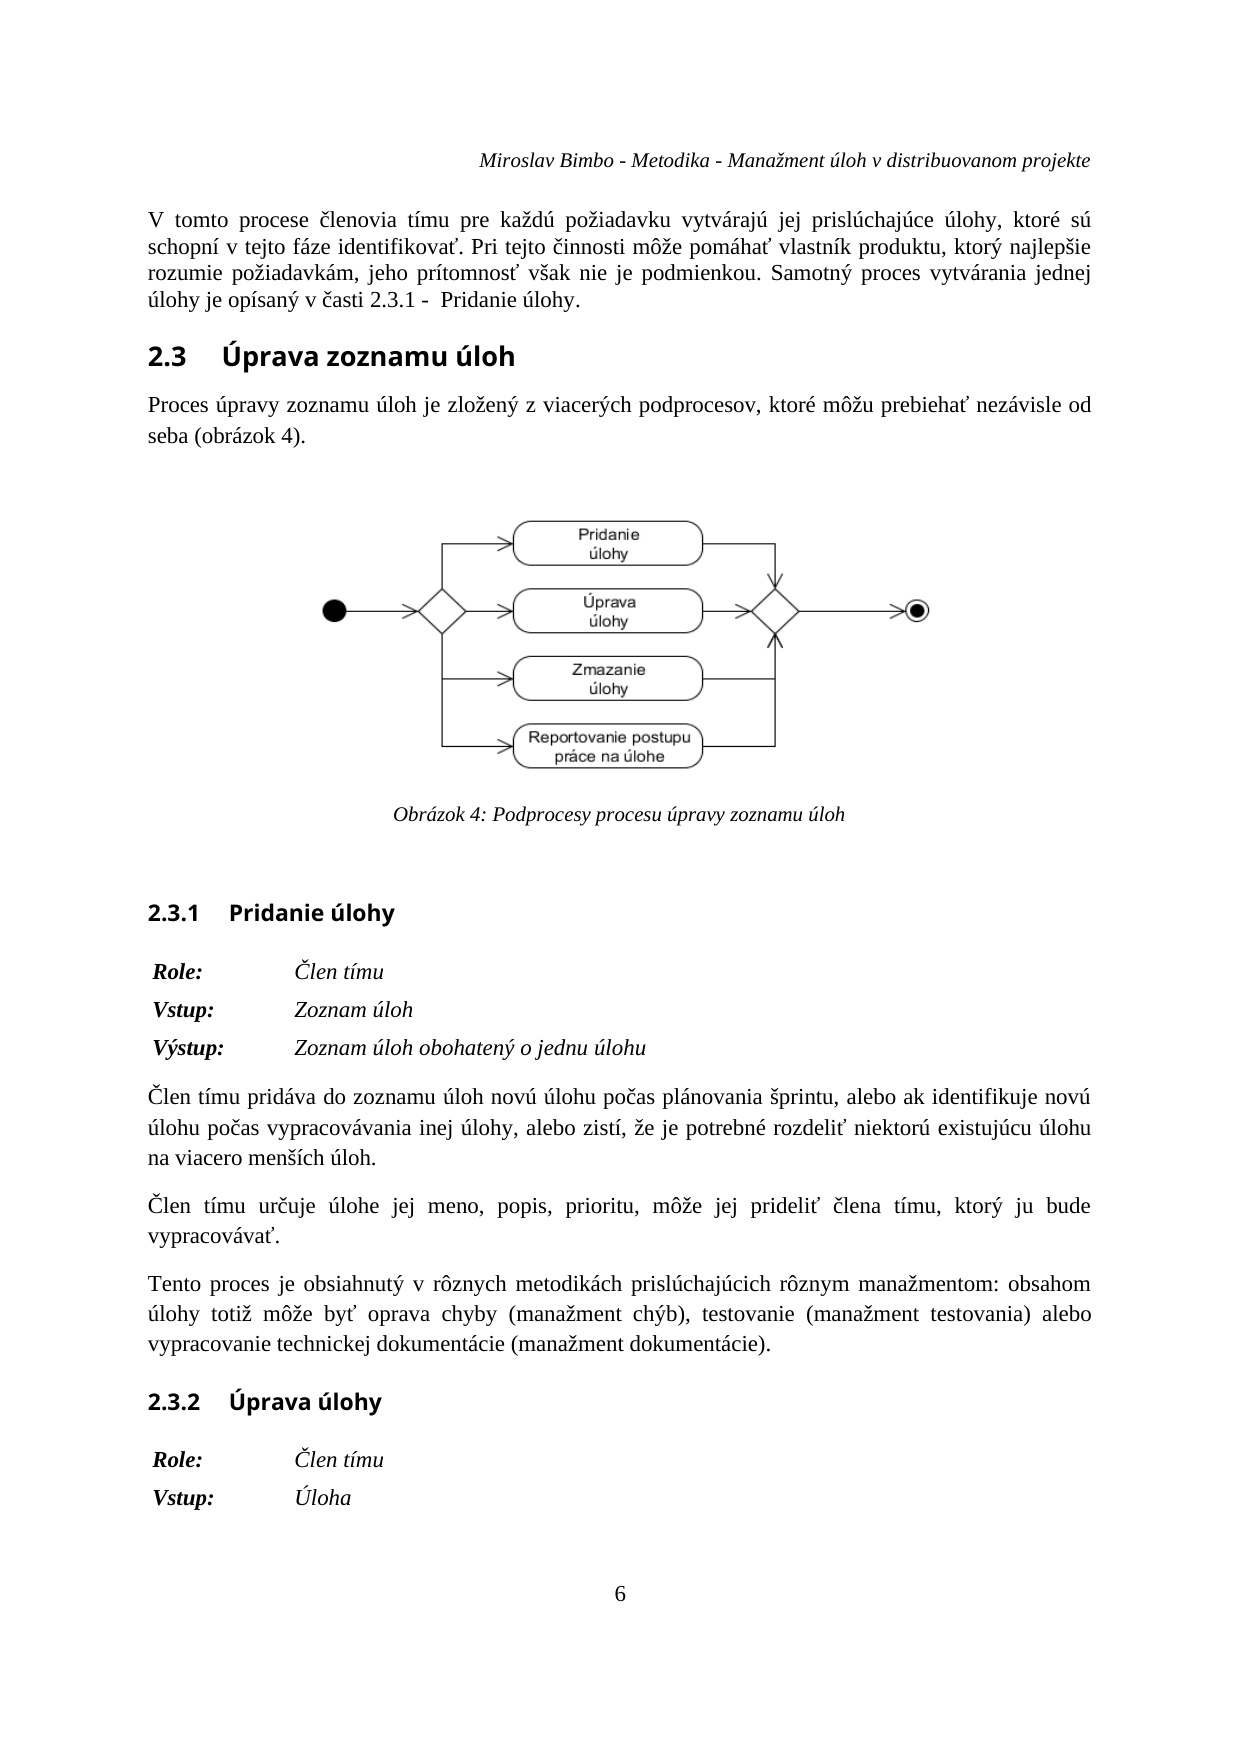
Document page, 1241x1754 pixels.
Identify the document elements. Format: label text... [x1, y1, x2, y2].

table_cell Zoznam úloh [288, 990, 1093, 1028]
text V tomto procese členovia tímu pre každú požiadavku vytvárajú jej prislúchajúce úlohy, ktoré sú schopní v tejto fáze identifikovať. Pri tejto činnosti môže pomáhať vlastník produktu, ktorý najlepšie rozumie požiadavkám, jeho prítomnosť však nie je podmienkou. Samotný proces vytvárania jednej úlohy je opísaný v časti 2.3.1 - Pridanie úlohy. [148, 207, 1093, 312]
picture [287, 487, 953, 791]
text Člen tímu pridáva do zoznamu úloh novú úlohu počas plánovania šprintu, alebo ak identifikuje novú úlohu počas vypracovávania inej úlohy, alebo zistí, že je potrebné rozdeliť niektorú existujúcu úlohu na viacero menších úloh. [148, 1083, 1093, 1170]
table_cell Úloha [288, 1478, 1093, 1516]
subtitle Úprava zoznamu úloh [148, 337, 1093, 374]
table_cell Zoznam úloh obohatený o jednu úlohu [288, 1028, 1093, 1066]
table_header Člen tímu [288, 952, 1093, 990]
text Obrázok 4: Podprocesy procesu úpravy zoznamu úloh [175, 482, 1065, 826]
subtitle Úprava úlohy [148, 1385, 1093, 1417]
text Člen tímu určuje úlohe jej meno, popis, prioritu, môže jej prideliť člena tímu, ktorý ju bude vypracovávať. [148, 1192, 1093, 1248]
text Tento proces je obsiahnutý v rôznych metodikách prislúchajúcich rôznym manažmentom: obsahom úlohy totiž môže byť oprava chyby (manažment chýb), testovanie (manažment testovania) alebo vypracovanie technickej dokumentácie (manažment dokumentácie). [148, 1270, 1093, 1357]
table_cell Vstup: [146, 1478, 288, 1516]
text Proces úpravy zoznamu úloh je zložený z viacerých podprocesov, ktoré môžu prebiehať nezávisle od seba (obrázok 4). [148, 392, 1093, 448]
table_cell Vstup: [146, 990, 288, 1028]
table_header Role: [146, 952, 288, 990]
subtitle Pridanie úlohy [148, 897, 1093, 928]
table_header Člen tímu [288, 1440, 1093, 1478]
table_header Role: [146, 1440, 288, 1478]
table_cell Výstup: [146, 1028, 288, 1066]
